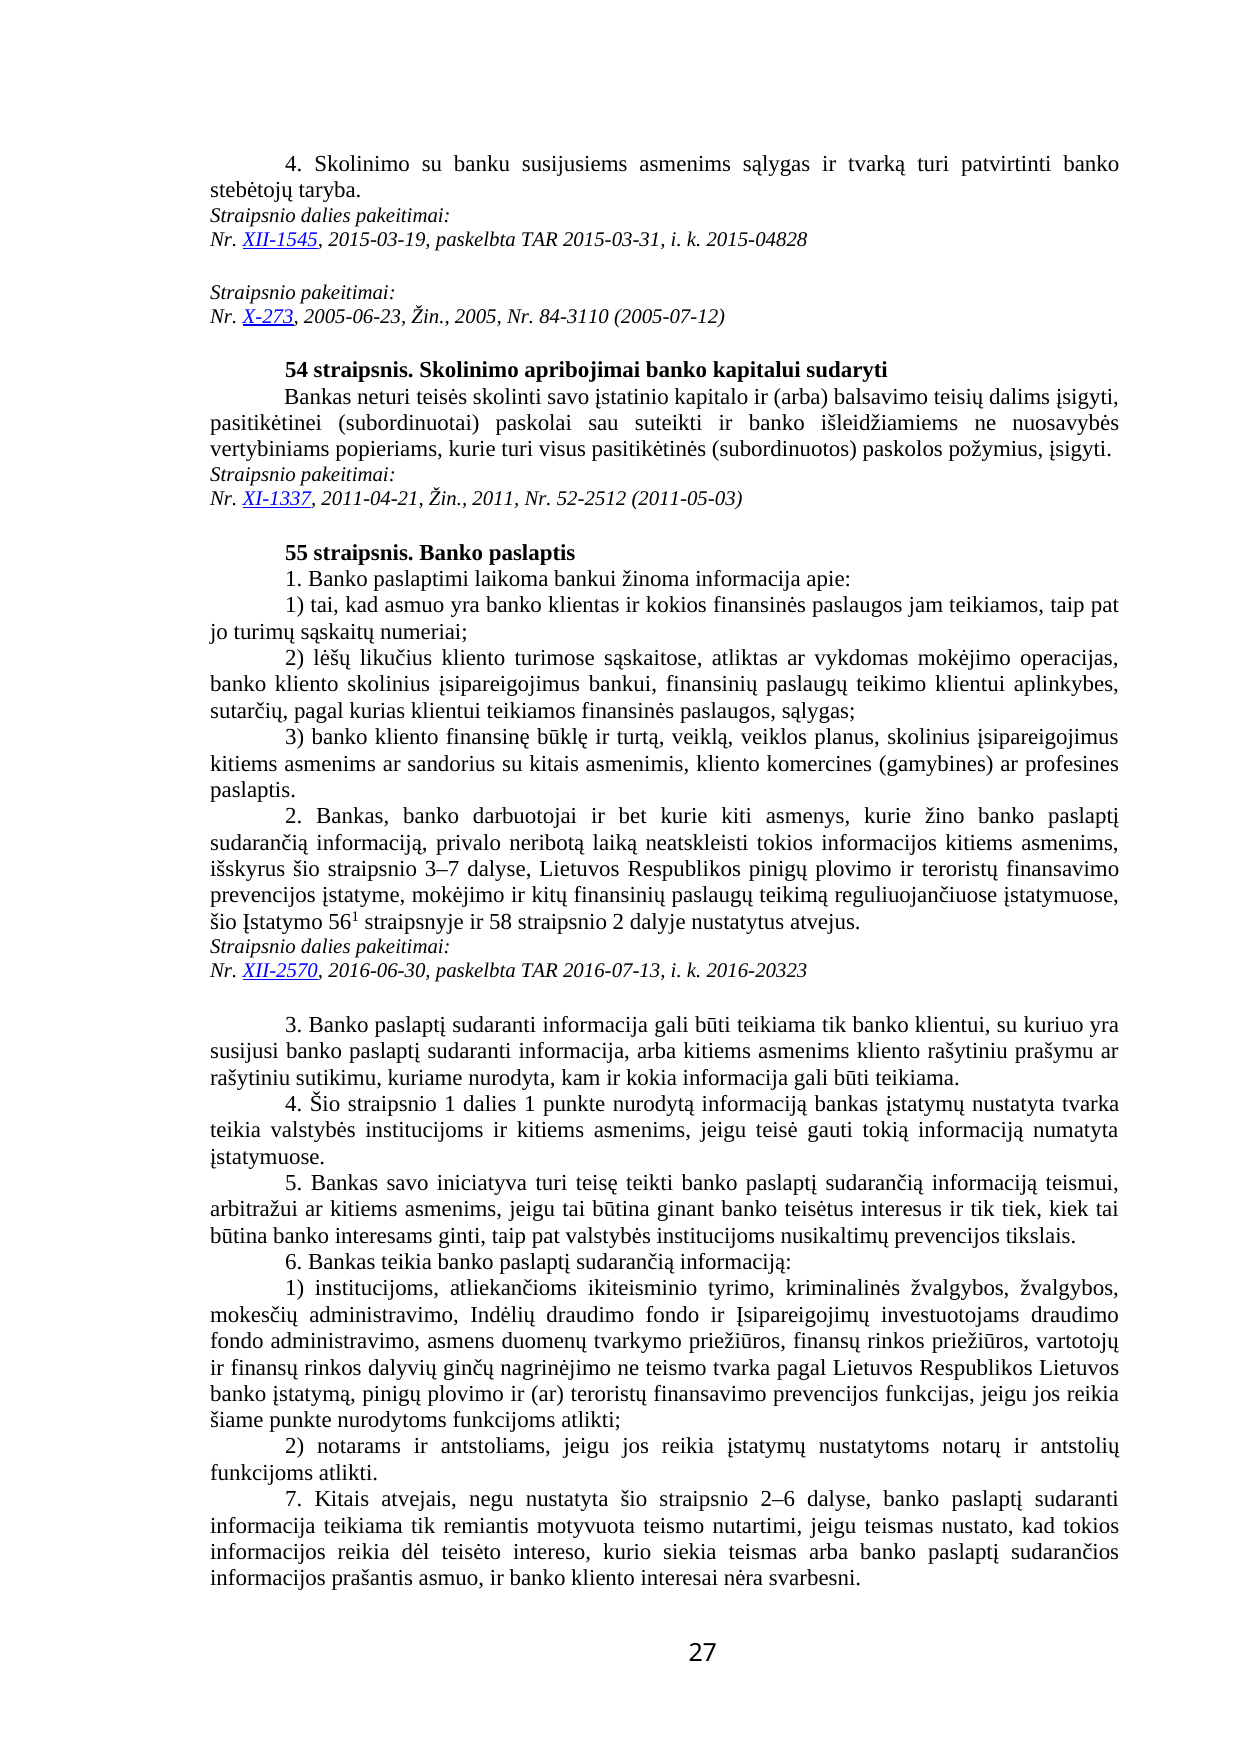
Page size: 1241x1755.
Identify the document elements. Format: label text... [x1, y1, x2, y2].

text Straipsnio pakeitimai: [210, 462, 1120, 486]
text Bankas neturi teisės skolinti savo įstatinio kapitalo ir (arba) balsavimo teisių dalims įsigyti, pasitikėtinei (subordinuotai) paskolai sau suteikti ir banko išleidžiamiems ne nuosavybės vertybiniams popieriams, kurie turi visus pasitikėtinės (subordinuotos) paskolos požymius, įsigyti. [210, 383, 1120, 462]
text 5. Bankas savo iniciatyva turi teisę teikti banko paslaptį sudarančią informaciją teismui, arbitražui ar kitiems asmenims, jeigu tai būtina ginant banko teisėtus interesus ir tik tiek, kiek tai būtina banko interesams ginti, taip pat valstybės institucijoms nusikaltimų prevencijos tikslais. [210, 1169, 1120, 1248]
text 6. Bankas teikia banko paslaptį sudarančią informaciją: [210, 1248, 1120, 1274]
text 3) banko kliento finansinę būklę ir turtą, veiklą, veiklos planus, skolinius įsipareigojimus kitiems asmenims ar sandorius su kitais asmenimis, kliento komercines (gamybines) ar profesines paslaptis. [210, 723, 1120, 802]
text 1) tai, kad asmuo yra banko klientas ir kokios finansinės paslaugos jam teikiamos, taip pat jo turimų sąskaitų numeriai; [210, 591, 1120, 644]
text Straipsnio dalies pakeitimai: [210, 203, 1120, 227]
text Straipsnio dalies pakeitimai: [210, 934, 1120, 958]
text Nr. XII-2570, 2016-06-30, paskelbta TAR 2016-07-13, i. k. 2016-20323 [210, 958, 1120, 982]
text 7. Kitais atvejais, negu nustatyta šio straipsnio 2–6 dalyse, banko paslaptį sudaranti informacija teikiama tik remiantis motyvuota teismo nutartimi, jeigu teismas nustato, kad tokios informacijos reikia dėl teisėto intereso, kurio siekia teismas arba banko paslaptį sudarančios informacijos prašantis asmuo, ir banko kliento interesai nėra svarbesni. [210, 1485, 1120, 1591]
text 1) institucijoms, atliekančioms ikiteisminio tyrimo, kriminalinės žvalgybos, žvalgybos, mokesčių administravimo, Indėlių draudimo fondo ir Įsipareigojimų investuotojams draudimo fondo administravimo, asmens duomenų tvarkymo priežiūros, finansų rinkos priežiūros, vartotojų ir finansų rinkos dalyvių ginčų nagrinėjimo ne teismo tvarka pagal Lietuvos Respublikos Lietuvos banko įstatymą, pinigų plovimo ir (ar) teroristų finansavimo prevencijos funkcijas, jeigu jos reikia šiame punkte nurodytoms funkcijoms atlikti; [210, 1274, 1120, 1433]
text 2) lėšų likučius kliento turimose sąskaitose, atliktas ar vykdomas mokėjimo operacijas, banko kliento skolinius įsipareigojimus bankui, finansinių paslaugų teikimo klientui aplinkybes, sutarčių, pagal kurias klientui teikiamos finansinės paslaugos, sąlygas; [210, 644, 1120, 723]
text Nr. XI-1337, 2011-04-21, Žin., 2011, Nr. 52-2512 (2011-05-03) [210, 486, 1120, 510]
text 4. Skolinimo su banku susijusiems asmenims sąlygas ir tvarką turi patvirtinti banko stebėtojų taryba. [210, 150, 1120, 203]
text Nr. X-273, 2005-06-23, Žin., 2005, Nr. 84-3110 (2005-07-12) [210, 304, 1120, 328]
text 55 straipsnis. Banko paslaptis [210, 539, 1120, 565]
text 3. Banko paslaptį sudaranti informacija gali būti teikiama tik banko klientui, su kuriuo yra susijusi banko paslaptį sudaranti informacija, arba kitiems asmenims kliento rašytiniu prašymu ar rašytiniu sutikimu, kuriame nurodyta, kam ir kokia informacija gali būti teikiama. [210, 1011, 1120, 1090]
text 2) notarams ir antstoliams, jeigu jos reikia įstatymų nustatytoms notarų ir antstolių funkcijoms atlikti. [210, 1433, 1120, 1485]
text 1. Banko paslaptimi laikoma bankui žinoma informacija apie: [210, 565, 1120, 591]
text 4. Šio straipsnio 1 dalies 1 punkte nurodytą informaciją bankas įstatymų nustatyta tvarka teikia valstybės institucijoms ir kitiems asmenims, jeigu teisė gauti tokią informaciją numatyta įstatymuose. [210, 1090, 1120, 1169]
text Nr. XII-1545, 2015-03-19, paskelbta TAR 2015-03-31, i. k. 2015-04828 [210, 227, 1120, 251]
text 54 straipsnis. Skolinimo apribojimai banko kapitalui sudaryti [210, 356, 1120, 383]
text Straipsnio pakeitimai: [210, 279, 1120, 304]
text 2. Bankas, banko darbuotojai ir bet kurie kiti asmenys, kurie žino banko paslaptį sudarančią informaciją, privalo neribotą laiką neatskleisti tokios informacijos kitiems asmenims, išskyrus šio straipsnio 3–7 dalyse, Lietuvos Respublikos pinigų plovimo ir teroristų finansavimo prevencijos įstatyme, mokėjimo ir kitų finansinių paslaugų teikimą reguliuojančiuose įstatymuose, šio Įstatymo 561 straipsnyje ir 58 straipsnio 2 dalyje nustatytus atvejus. [210, 802, 1120, 934]
